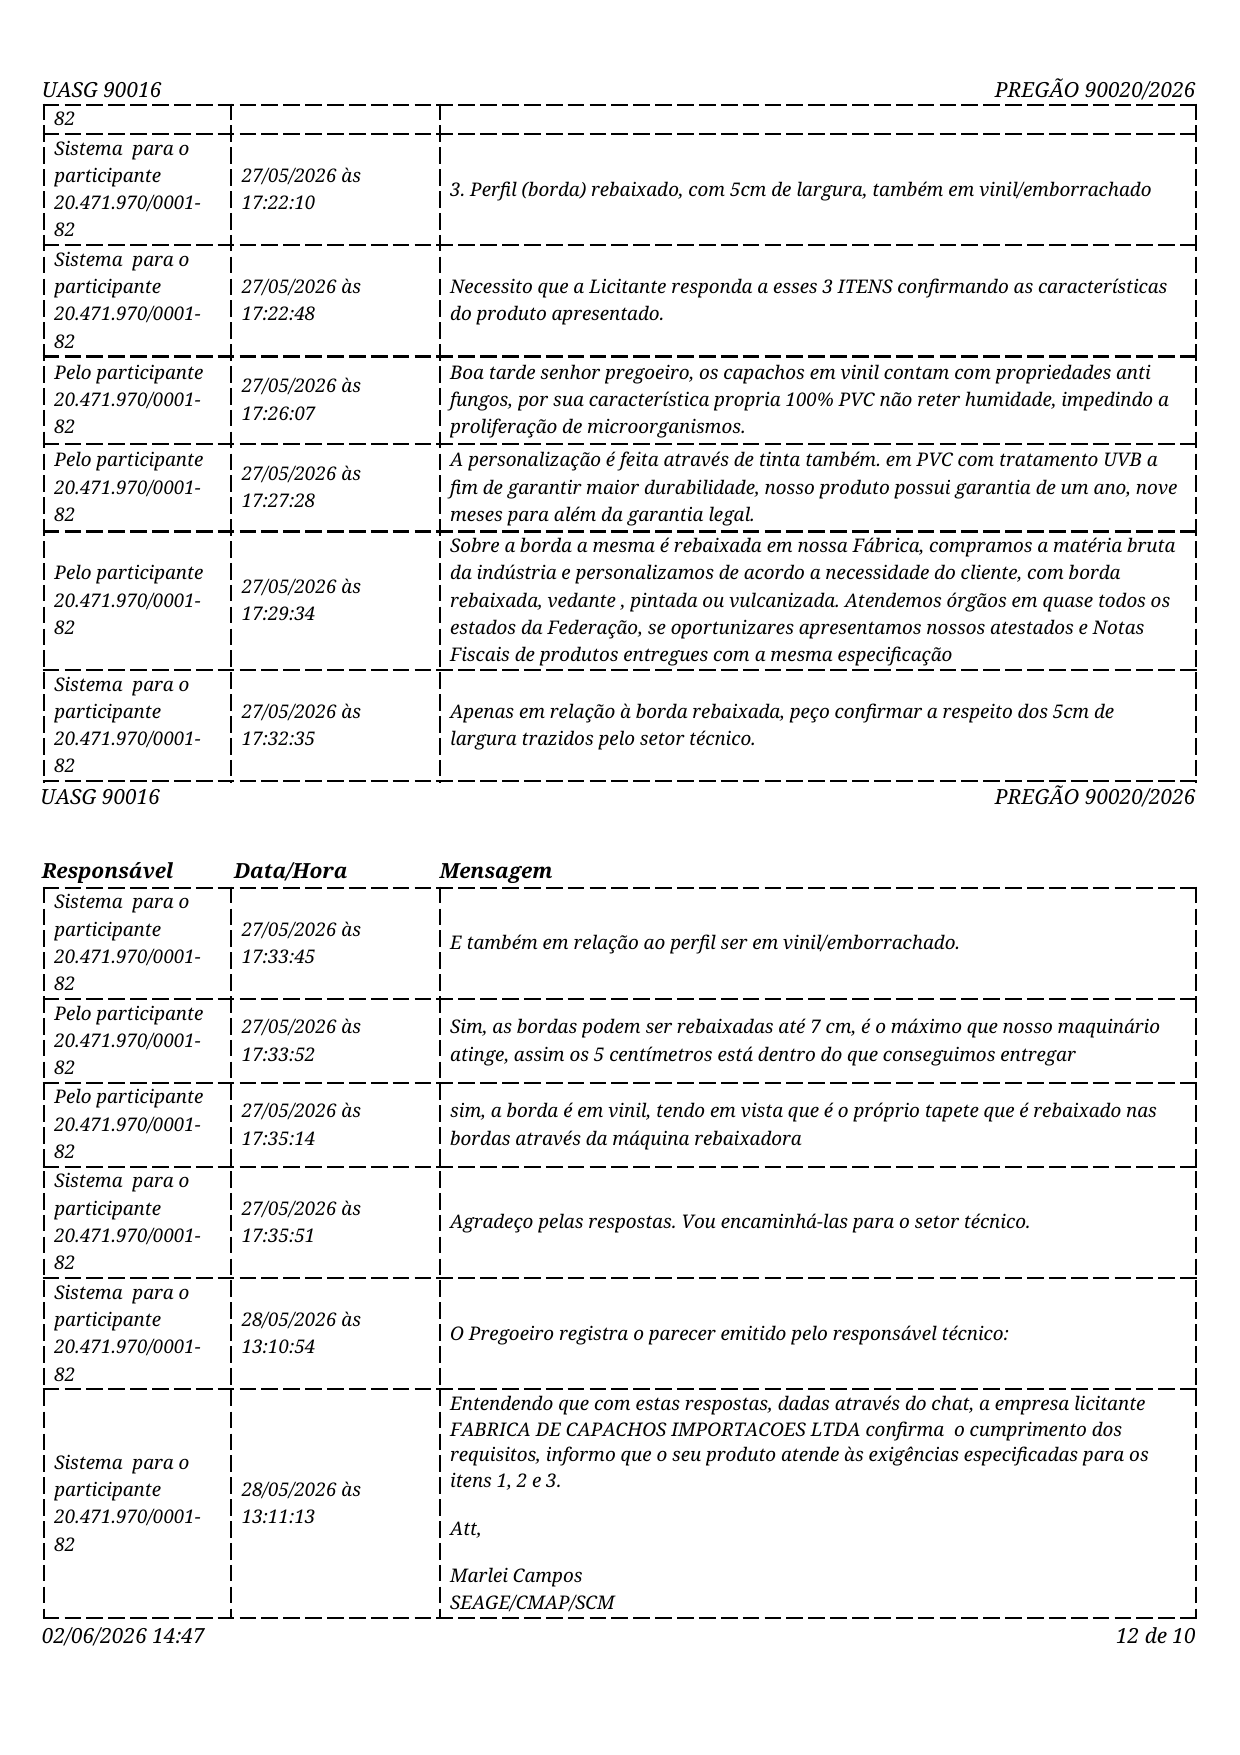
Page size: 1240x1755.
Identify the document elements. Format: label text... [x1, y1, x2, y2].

table_cell Sistema para o participante 20.471.970/0001-82 [44, 1277, 231, 1388]
table_cell Pelo participante 20.471.970/0001-82 [44, 530, 231, 669]
table_cell Sistema para o participante 20.471.970/0001-82 [44, 133, 231, 244]
table_cell 27/05/2026 às 17:22:48 [231, 244, 439, 355]
table_cell 27/05/2026 às 17:22:10 [231, 133, 439, 244]
table_cell sim, a borda é em vinil, tendo em vista que é o próprio tapete que é rebaixado nas bordas através da máquina rebaixadora [440, 1082, 1196, 1166]
table_header Sistema para o participante 20.471.970/0001-82 [44, 887, 231, 998]
table_cell 27/05/2026 às 17:29:34 [231, 530, 439, 669]
table_cell Apenas em relação à borda rebaixada, peço confirmar a respeito dos 5cm de largura trazidos pelo setor técnico. [440, 669, 1196, 780]
table_cell Necessito que a Licitante responda a esses 3 ITENS confirmando as características do produto apresentado. [440, 244, 1196, 355]
table_cell Sistema para o participante 20.471.970/0001-82 [44, 1388, 231, 1617]
table_cell 27/05/2026 às 17:35:14 [231, 1082, 439, 1166]
table_cell Sim, as bordas podem ser rebaixadas até 7 cm, é o máximo que nosso maquinário atinge, assim os 5 centímetros está dentro do que conseguimos entregar [440, 998, 1196, 1082]
table_cell 28/05/2026 às 13:11:13 [231, 1388, 439, 1617]
table_cell Pelo participante 20.471.970/0001-82 [44, 998, 231, 1082]
table_cell Entendendo que com estas respostas, dadas através do chat, a empresa licitante FABRICA DE CAPACHOS IMPORTACOES LTDA confirma o cumprimento dos requisitos, informo que o seu produto atende às exigências especificadas para os itens 1, 2 e 3. Att, Marlei Campos SEAGE/CMAP/SCM [440, 1388, 1196, 1617]
text Responsável Data/Hora Mensagem [42, 856, 1198, 884]
table_cell Pelo participante 20.471.970/0001-82 [44, 1082, 231, 1166]
table_cell 82 [44, 104, 231, 133]
table_cell 28/05/2026 às 13:10:54 [231, 1277, 439, 1388]
text UASG 90016 PREGÃO 90020/2026 [40, 782, 1198, 811]
table_cell 27/05/2026 às 17:33:52 [231, 998, 439, 1082]
table_cell 27/05/2026 às 17:27:28 [231, 443, 439, 530]
table_cell Sistema para o participante 20.471.970/0001-82 [44, 1166, 231, 1277]
table_cell 3. Perfil (borda) rebaixado, com 5cm de largura, também em vinil/emborrachado [440, 133, 1196, 244]
table_cell 27/05/2026 às 17:32:35 [231, 669, 439, 780]
table_cell Sobre a borda a mesma é rebaixada em nossa Fábrica, compramos a matéria bruta da indústria e personalizamos de acordo a necessidade do cliente, com borda rebaixada, vedante , pintada ou vulcanizada. Atendemos órgãos em quase todos os estados da Federação, se oportunizares apresentamos nossos atestados e Notas Fiscais de produtos entregues com a mesma especificação [440, 530, 1196, 669]
table_header 27/05/2026 às 17:33:45 [231, 887, 439, 998]
table_cell Sistema para o participante 20.471.970/0001-82 [44, 669, 231, 780]
table_cell Agradeço pelas respostas. Vou encaminhá-las para o setor técnico. [440, 1166, 1196, 1277]
table_cell Pelo participante 20.471.970/0001-82 [44, 355, 231, 443]
table_cell A personalização é feita através de tinta também. em PVC com tratamento UVB a fim de garantir maior durabilidade, nosso produto possui garantia de um ano, nove meses para além da garantia legal. [440, 443, 1196, 530]
table_cell O Pregoeiro registra o parecer emitido pelo responsável técnico: [440, 1277, 1196, 1388]
table_cell 27/05/2026 às 17:35:51 [231, 1166, 439, 1277]
table_cell [231, 104, 439, 133]
table_cell Sistema para o participante 20.471.970/0001-82 [44, 244, 231, 355]
table_cell [440, 104, 1196, 133]
table_cell Pelo participante 20.471.970/0001-82 [44, 443, 231, 530]
table_cell Boa tarde senhor pregoeiro, os capachos em vinil contam com propriedades anti fungos, por sua característica propria 100% PVC não reter humidade, impedindo a proliferação de microorganismos. [440, 355, 1196, 443]
table_header E também em relação ao perfil ser em vinil/emborrachado. [440, 887, 1196, 998]
table_cell 27/05/2026 às 17:26:07 [231, 355, 439, 443]
